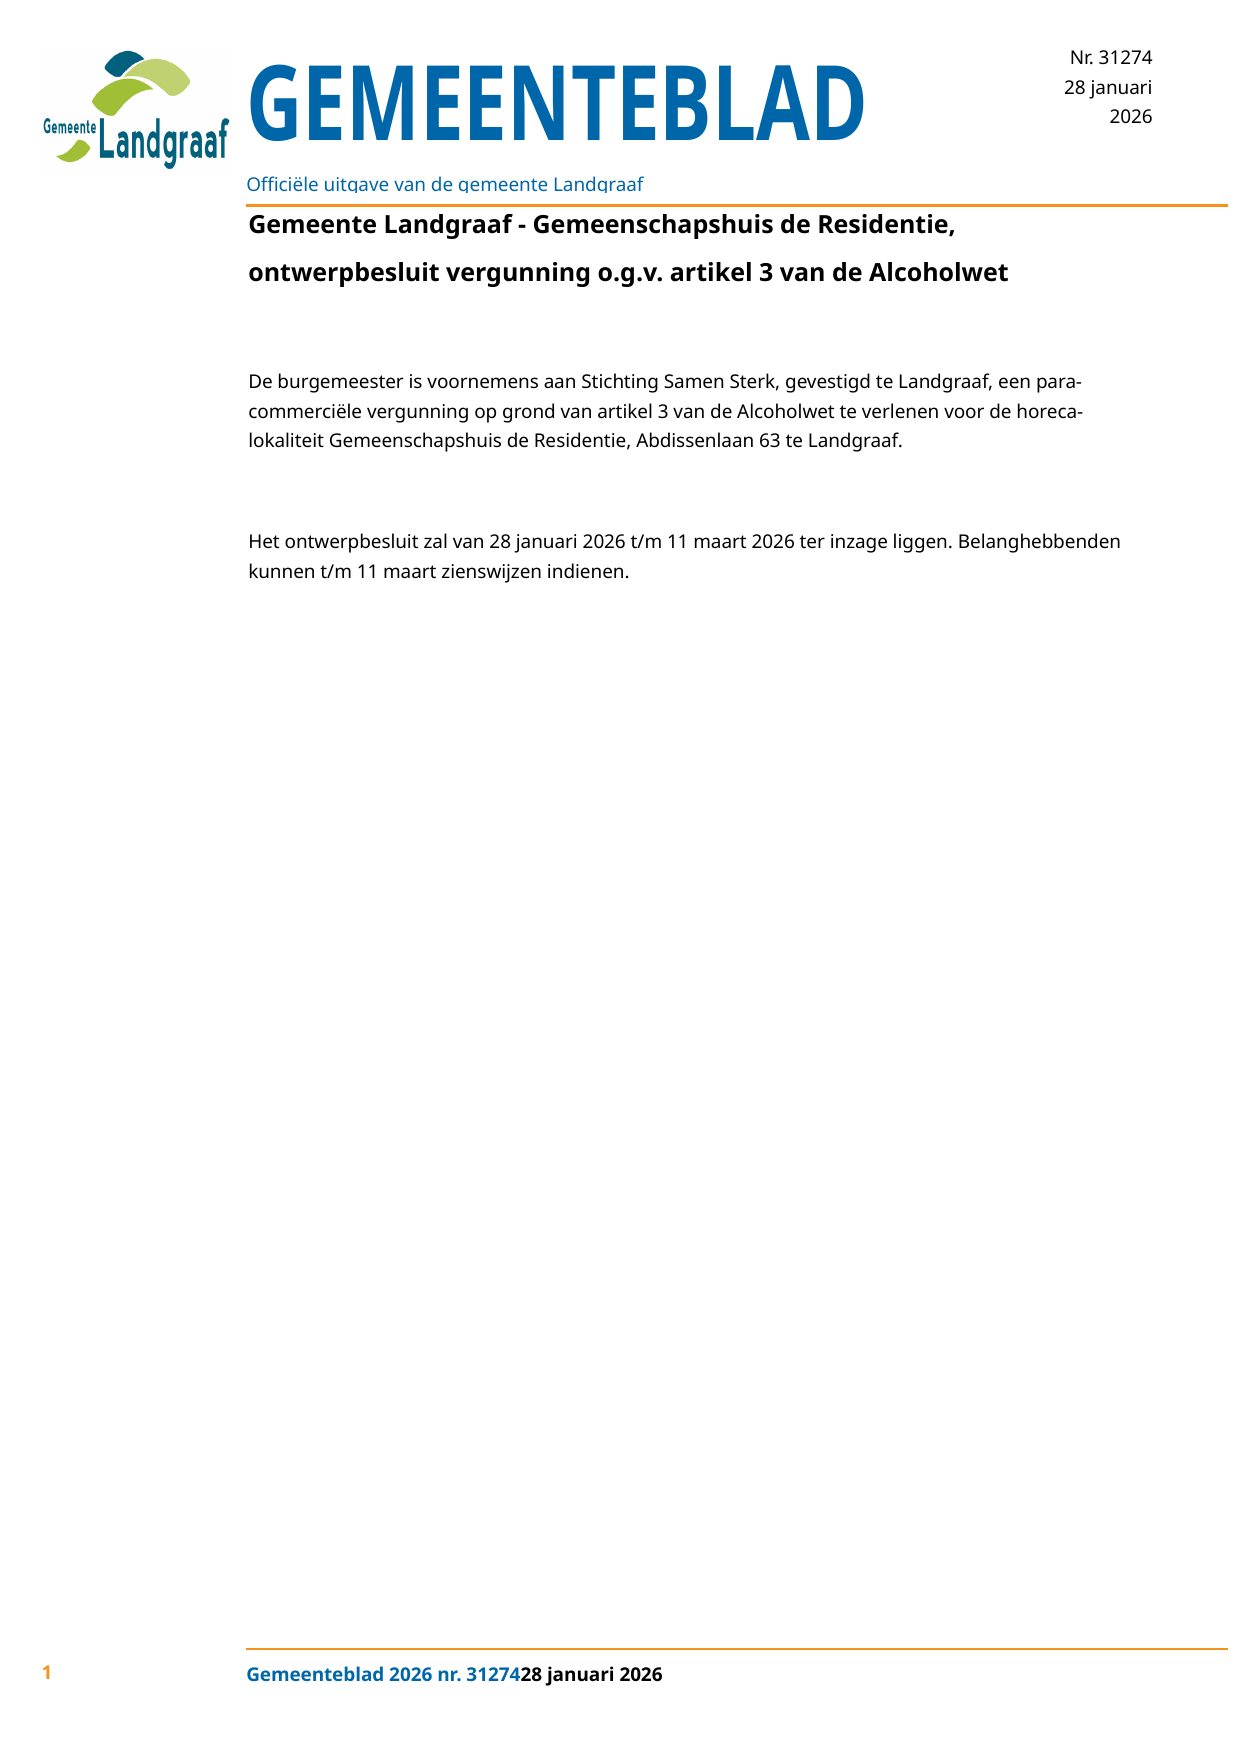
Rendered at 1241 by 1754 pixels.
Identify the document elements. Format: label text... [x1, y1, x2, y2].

picture [41, 47, 231, 172]
text De burgemeester is voornemens aan Stichting Samen Sterk, gevestigd te Landgraaf, een para-commerciële vergunning op grond van artikel 3 van de Alcoholwet te verlenen voor de horeca-lokaliteit Gemeenschapshuis de Residentie, Abdissenlaan 63 te Landgraaf. [248, 368, 1152, 453]
text Het ontwerpbesluit zal van 28 januari 2026 t/m 11 maart 2026 ter inzage liggen. Belanghebbenden kunnen t/m 11 maart zienswijzen indienen. [248, 528, 1152, 584]
text Gemeente Landgraaf - Gemeenschapshuis de Residentie, ontwerpbesluit vergunning o.g.v. artikel 3 van de Alcoholwet [248, 207, 1152, 288]
